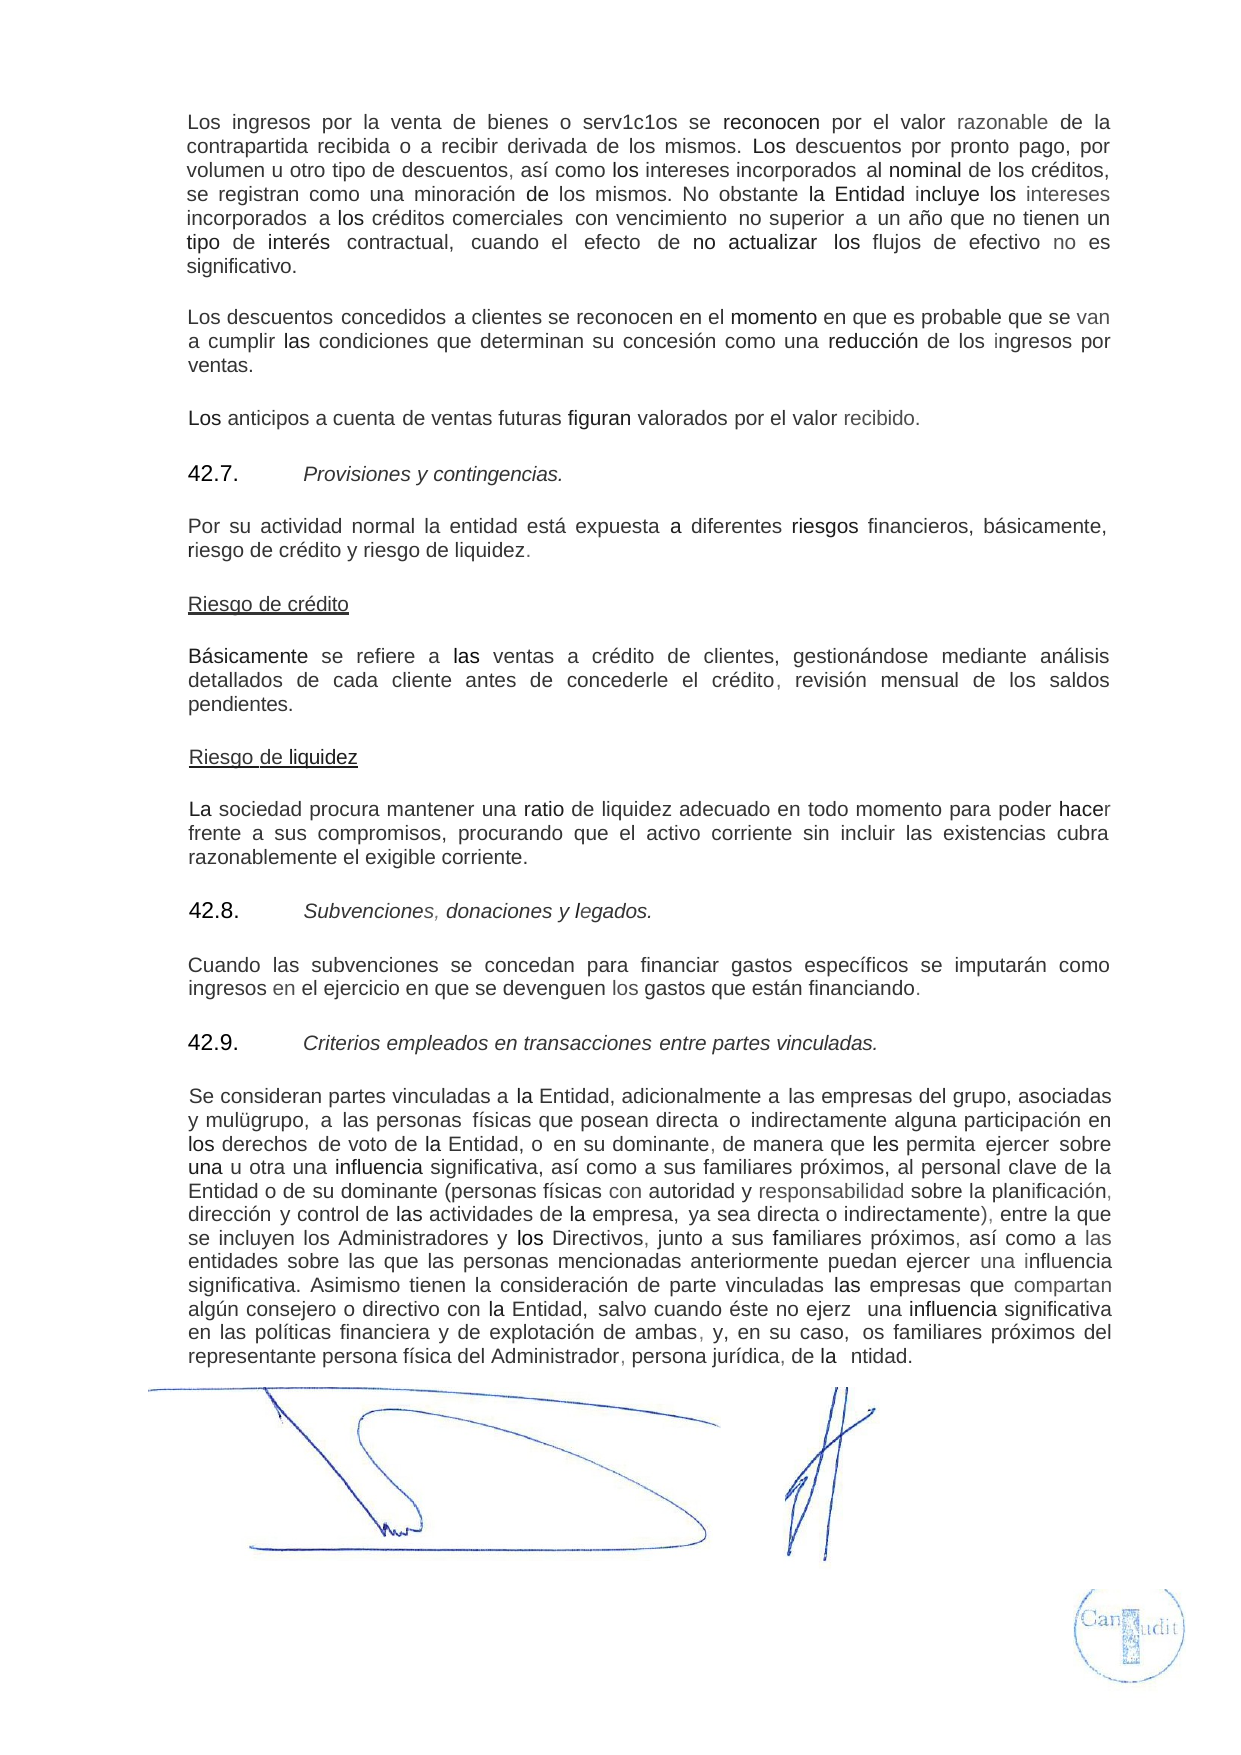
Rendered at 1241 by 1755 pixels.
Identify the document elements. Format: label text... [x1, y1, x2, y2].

text Básicamente se refiere a las ventas a crédito de clientes, gestionándose mediante análisis detallados de cada cliente antes de concederle el crédito, revisión mensual de los saldos pendientes. [188, 645, 1110, 716]
text Riesgo de liquidez [188, 745, 1241, 769]
text Cuando las subvenciones se concedan para financiar gastos específicos se imputarán como ingresos en el ejercicio en que se devenguen los gastos que están financiando. [188, 954, 1111, 999]
list Criterios empleados en transacciones entre partes vinculadas. [188, 1029, 1241, 1056]
text Los descuentos concedidos a clientes se reconocen en el momento en que es probable que se van a cumplir las condiciones que determinan su concesión como una reducción de los ingresos por ventas. [187, 306, 1111, 376]
list Provisiones y contingencias. [188, 460, 1241, 486]
text Los ingresos por la venta de bienes o serv1c1os se reconocen por el valor razonable de la contrapartida recibida o a recibir derivada de los mismos. Los descuentos por pronto pago, por volumen u otro tipo de descuentos, así como los intereses incorporados al nominal de los créditos, se registran como una minoración de los mismos. No obstante la Entidad incluye los intereses incorporados a los créditos comerciales con vencimiento no superior a un año que no tienen un tipo de interés contractual, cuando el efecto de no actualizar los flujos de efectivo no es significativo. [186, 110, 1111, 277]
text Riesgo de crédito [188, 591, 1241, 615]
text La sociedad procura mantener una ratio de liquidez adecuado en todo momento para poder hacer frente a sus compromisos, procurando que el activo corriente sin incluir las existencias cubra razonablemente el exigible corriente. [188, 797, 1111, 868]
text Se consideran partes vinculadas a la Entidad, adicionalmente a las empresas del grupo, asociadas y mulügrupo, a las personas físicas que posean directa o indirectamente alguna participación en los derechos de voto de la Entidad, o en su dominante, de manera que les permita ejercer sobre una u otra una influencia significativa, así como a sus familiares próximos, al personal clave de la Entidad o de su dominante (personas físicas con autoridad y responsabilidad sobre la planificación, dirección y control de las actividades de la empresa, ya sea directa o indirectamente), entre la que se incluyen los Administradores y los Directivos, junto a sus familiares próximos, así como a las entidades sobre las que las personas mencionadas anteriormente puedan ejercer una influencia significativa. Asimismo tienen la consideración de parte vinculadas las empresas que compartan algún consejero o directivo con la Entidad, salvo cuando éste no ejerz una influencia significativa en las políticas financiera y de explotación de ambas, y, en su caso, os familiares próximos del representante persona física del Administrador, persona jurídica, de la ntidad. [188, 1085, 1112, 1367]
list Subvenciones, donaciones y legados. [188, 897, 1241, 923]
text Los anticipos a cuenta de ventas futuras figuran valorados por el valor recibido. [188, 406, 1241, 430]
text Por su actividad normal la entidad está expuesta a diferentes riesgos financieros, básicamente, riesgo de crédito y riesgo de liquidez. [187, 514, 1107, 562]
